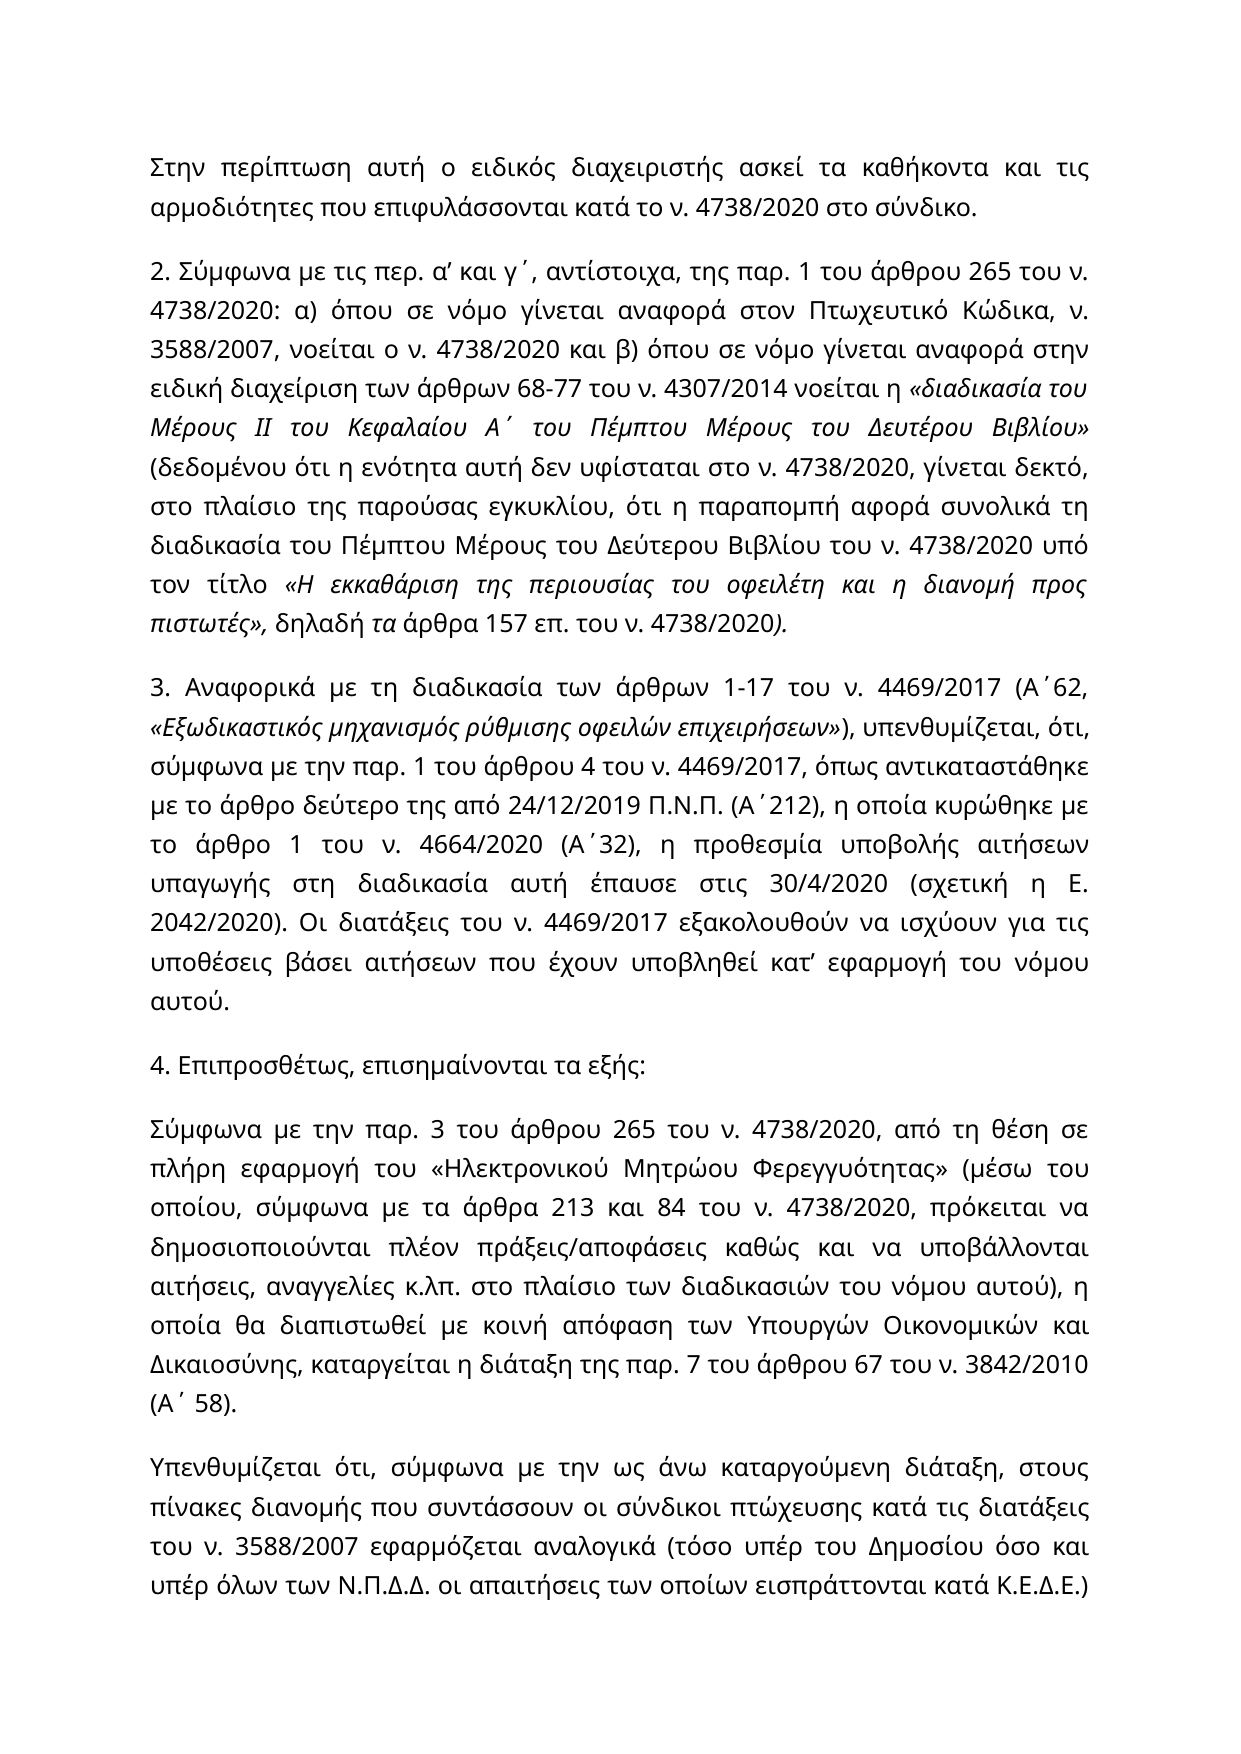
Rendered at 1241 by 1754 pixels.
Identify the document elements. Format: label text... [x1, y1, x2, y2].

text 3. Αναφορικά με τη διαδικασία των άρθρων 1-17 του ν. 4469/2017 (Α΄62, «Εξωδικαστικός μηχανισμός ρύθμισης οφειλών επιχειρήσεων»), υπενθυμίζεται, ότι, σύμφωνα με την παρ. 1 του άρθρου 4 του ν. 4469/2017, όπως αντικαταστάθηκε με το άρθρο δεύτερο της από 24/12/2019 Π.Ν.Π. (Α΄212), η οποία κυρώθηκε με το άρθρο 1 του ν. 4664/2020 (Α΄32), η προθεσμία υποβολής αιτήσεων υπαγωγής στη διαδικασία αυτή έπαυσε στις 30/4/2020 (σχετική η Ε. 2042/2020). Οι διατάξεις του ν. 4469/2017 εξακολουθούν να ισχύουν για τις υποθέσεις βάσει αιτήσεων που έχουν υποβληθεί κατ’ εφαρμογή του νόμου αυτού. [150, 670, 1090, 1017]
text 4. Επιπροσθέτως, επισημαίνονται τα εξής: [150, 1047, 1090, 1082]
text Στην περίπτωση αυτή ο ειδικός διαχειριστής ασκεί τα καθήκοντα και τις αρμοδιότητες που επιφυλάσσονται κατά το ν. 4738/2020 στο σύνδικο. [150, 150, 1090, 223]
text Σύμφωνα με την παρ. 3 του άρθρου 265 του ν. 4738/2020, από τη θέση σε πλήρη εφαρμογή του «Ηλεκτρονικού Μητρώου Φερεγγυότητας» (μέσω του οποίου, σύμφωνα με τα άρθρα 213 και 84 του ν. 4738/2020, πρόκειται να δημοσιοποιούνται πλέον πράξεις/αποφάσεις καθώς και να υποβάλλονται αιτήσεις, αναγγελίες κ.λπ. στο πλαίσιο των διαδικασιών του νόμου αυτού), η οποία θα διαπιστωθεί με κοινή απόφαση των Υπουργών Οικονομικών και Δικαιοσύνης, καταργείται η διάταξη της παρ. 7 του άρθρου 67 του ν. 3842/2010 (Α΄ 58). [150, 1112, 1090, 1420]
text Υπενθυμίζεται ότι, σύμφωνα με την ως άνω καταργούμενη διάταξη, στους πίνακες διανομής που συντάσσουν οι σύνδικοι πτώχευσης κατά τις διατάξεις του ν. 3588/2007 εφαρμόζεται αναλογικά (τόσο υπέρ του Δημοσίου όσο και υπέρ όλων των Ν.Π.Δ.Δ. οι απαιτήσεις των οποίων εισπράττονται κατά Κ.Ε.Δ.Ε.) [150, 1450, 1090, 1602]
text 2. Σύμφωνα με τις περ. α’ και γ΄, αντίστοιχα, της παρ. 1 του άρθρου 265 του ν. 4738/2020: α) όπου σε νόμο γίνεται αναφορά στον Πτωχευτικό Κώδικα, ν. 3588/2007, νοείται ο ν. 4738/2020 και β) όπου σε νόμο γίνεται αναφορά στην ειδική διαχείριση των άρθρων 68-77 του ν. 4307/2014 νοείται η «διαδικασία του Μέρους ΙΙ του Κεφαλαίου Α΄ του Πέμπτου Μέρους του Δευτέρου Βιβλίου» (δεδομένου ότι η ενότητα αυτή δεν υφίσταται στο ν. 4738/2020, γίνεται δεκτό, στο πλαίσιο της παρούσας εγκυκλίου, ότι η παραπομπή αφορά συνολικά τη διαδικασία του Πέμπτου Μέρους του Δεύτερου Βιβλίου του ν. 4738/2020 υπό τον τίτλο «Η εκκαθάριση της περιουσίας του οφειλέτη και η διανομή προς πιστωτές», δηλαδή τα άρθρα 157 επ. του ν. 4738/2020). [150, 253, 1090, 640]
